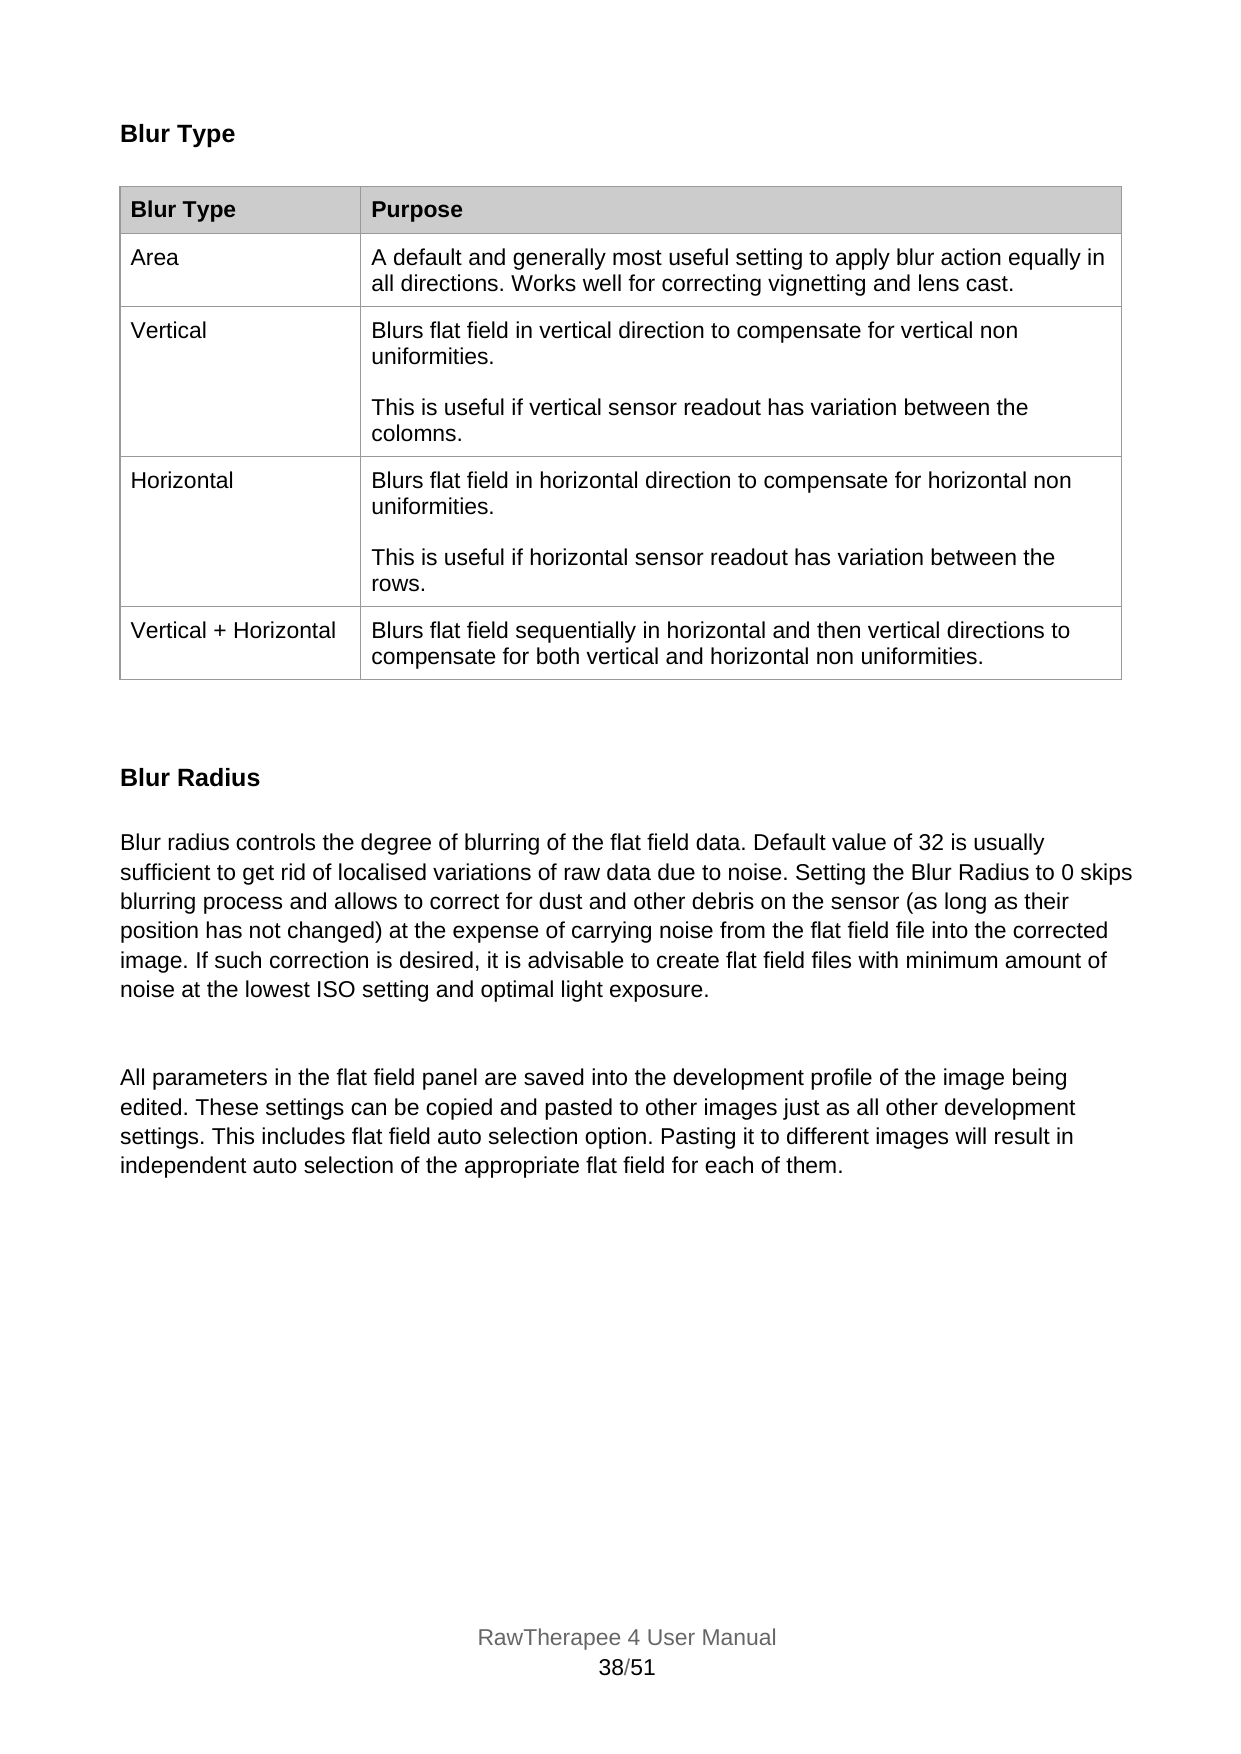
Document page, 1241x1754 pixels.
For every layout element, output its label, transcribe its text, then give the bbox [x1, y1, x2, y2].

table_cell Area [121, 234, 360, 306]
table_header Blur Type [121, 187, 360, 233]
table_cell Blurs flat field in horizontal direction to compensate for horizontal non uniformities. This is useful if horizontal sensor readout has variation between the rows. [361, 457, 1121, 606]
subtitle Blur Type [120, 120, 1134, 148]
table_cell A default and generally most useful setting to apply blur action equally in all directions. Works well for correcting vignetting and lens cast. [361, 234, 1121, 306]
table_cell Horizontal [121, 457, 360, 606]
table_cell Vertical [121, 307, 360, 456]
text All parameters in the flat field panel are saved into the development profile of the image being edited. These settings can be copied and pasted to other images just as all other development settings. This includes flat field auto selection option. Pasting it to different images will result in independent auto selection of the appropriate flat field for each of them. [120, 1065, 1134, 1178]
subtitle Blur Radius [120, 764, 1134, 792]
table_cell Vertical + Horizontal [121, 607, 360, 679]
table_cell Blurs flat field sequentially in horizontal and then vertical directions to compensate for both vertical and horizontal non uniformities. [361, 607, 1121, 679]
text Blur radius controls the degree of blurring of the flat field data. Default value of 32 is usually sufficient to get rid of localised variations of raw data due to noise. Setting the Blur Radius to 0 skips blurring process and allows to correct for dust and other debris on the sensor (as long as their position has not changed) at the expense of carrying noise from the flat field file into the corrected image. If such correction is desired, it is advisable to create flat field files with minimum amount of noise at the lowest ISO setting and optimal light exposure. [120, 830, 1134, 1002]
table_cell Blurs flat field in vertical direction to compensate for vertical non uniformities. This is useful if vertical sensor readout has variation between the colomns. [361, 307, 1121, 456]
table_header Purpose [361, 187, 1121, 233]
